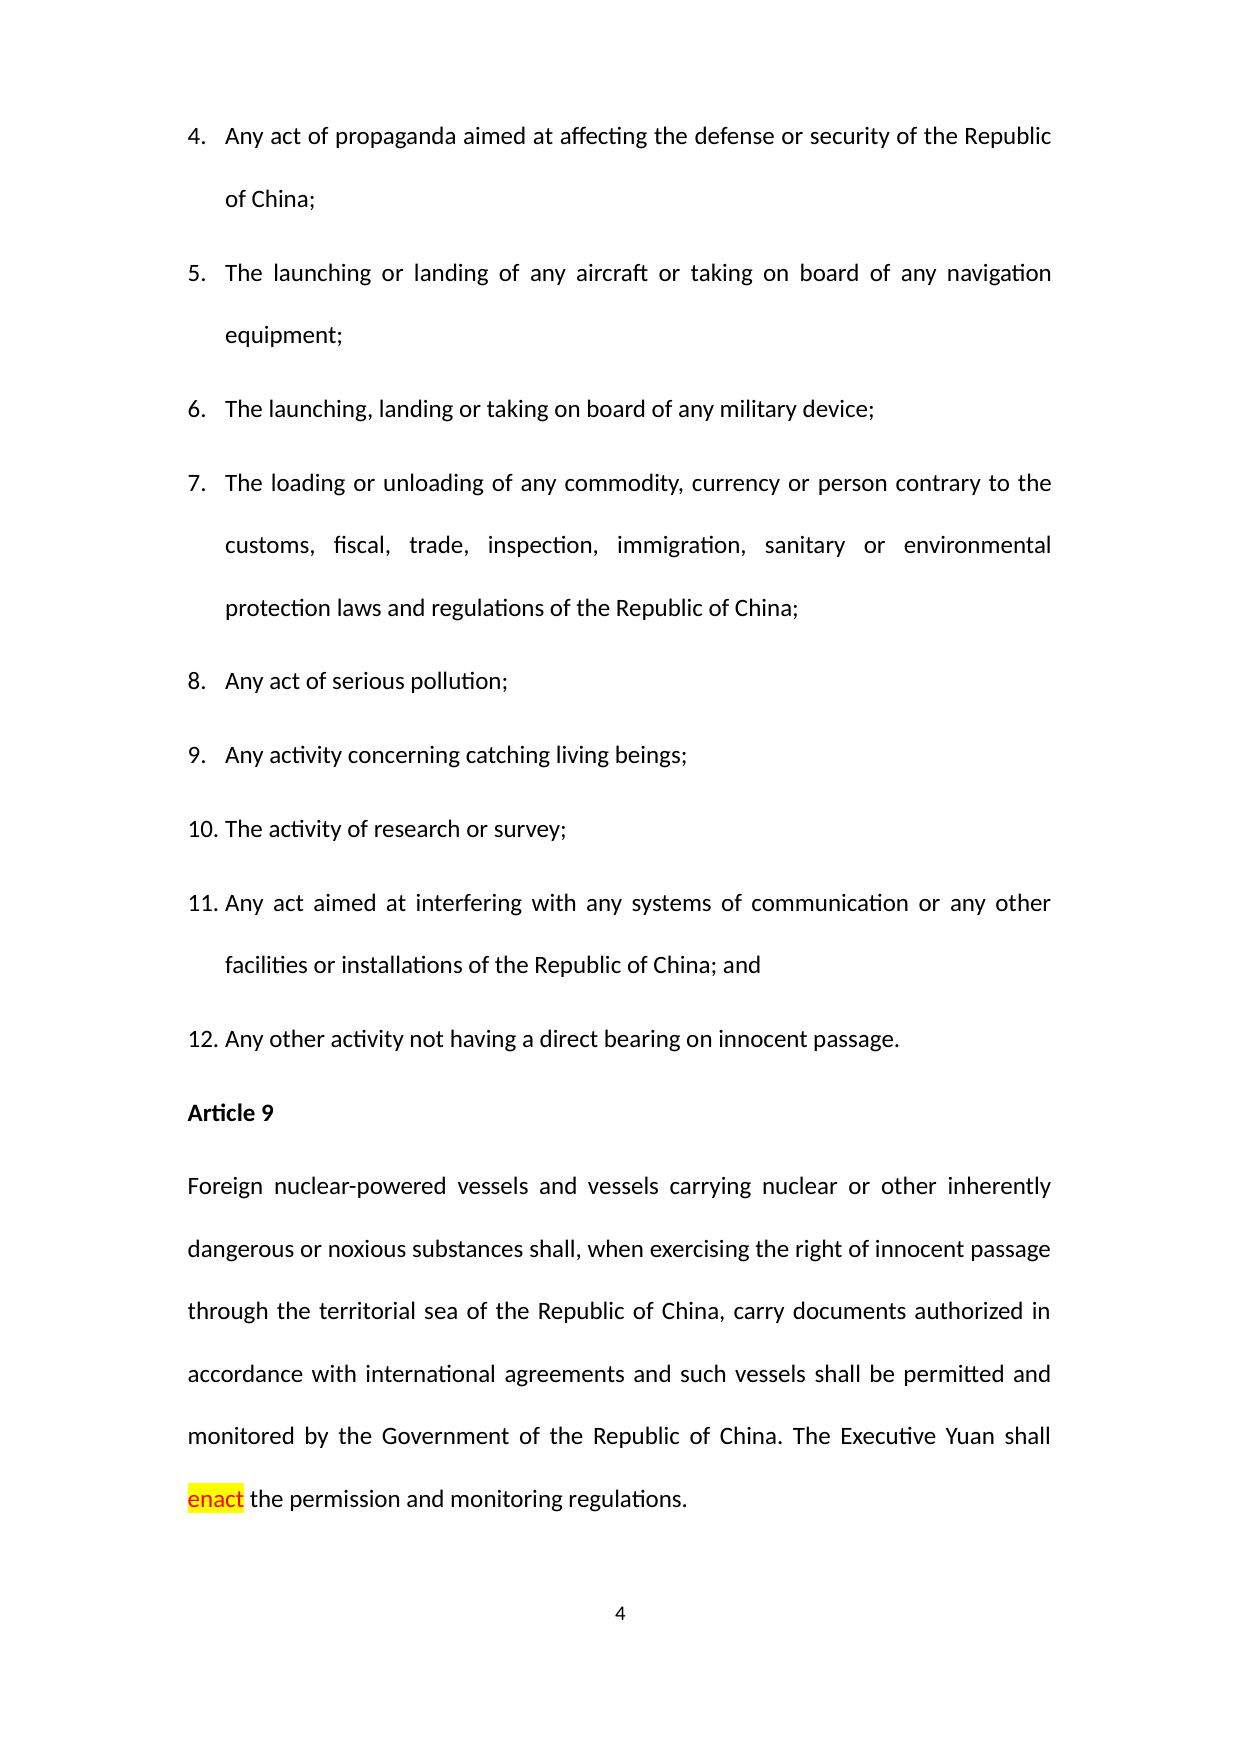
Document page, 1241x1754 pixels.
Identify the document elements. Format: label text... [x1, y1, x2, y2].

list Any act of propaganda aimed at affecting the defense or security of the Republic of China; [187, 94, 1053, 219]
list The loading or unloading of any commodity, currency or person contrary to the customs, fiscal, trade, inspection, immigration, sanitary or environmental protection laws and regulations of the Republic of China; [187, 440, 1053, 628]
list Any act aimed at interfering with any systems of communication or any other facilities or installations of the Republic of China; and [187, 860, 1053, 985]
text Article 9 [187, 1070, 1053, 1133]
text Foreign nuclear-powered vessels and vessels carrying nuclear or other inherently dangerous or noxious substances shall, when exercising the right of innocent passage through the territorial sea of the Republic of China, carry documents authorized in accordance with international agreements and such vessels shall be permitted and monitored by the Government of the Republic of China. The Executive Yuan shall enact the permission and monitoring regulations. [187, 1144, 1053, 1519]
list Any act of serious pollution; [187, 639, 1053, 702]
list The activity of research or survey; [187, 787, 1053, 849]
list Any other activity not having a direct bearing on innocent passage. [187, 997, 1053, 1059]
list The launching, landing or taking on board of any military device; [187, 367, 1053, 429]
list The launching or landing of any aircraft or taking on board of any navigation equipment; [187, 230, 1053, 355]
list Any activity concerning catching living beings; [187, 713, 1053, 775]
